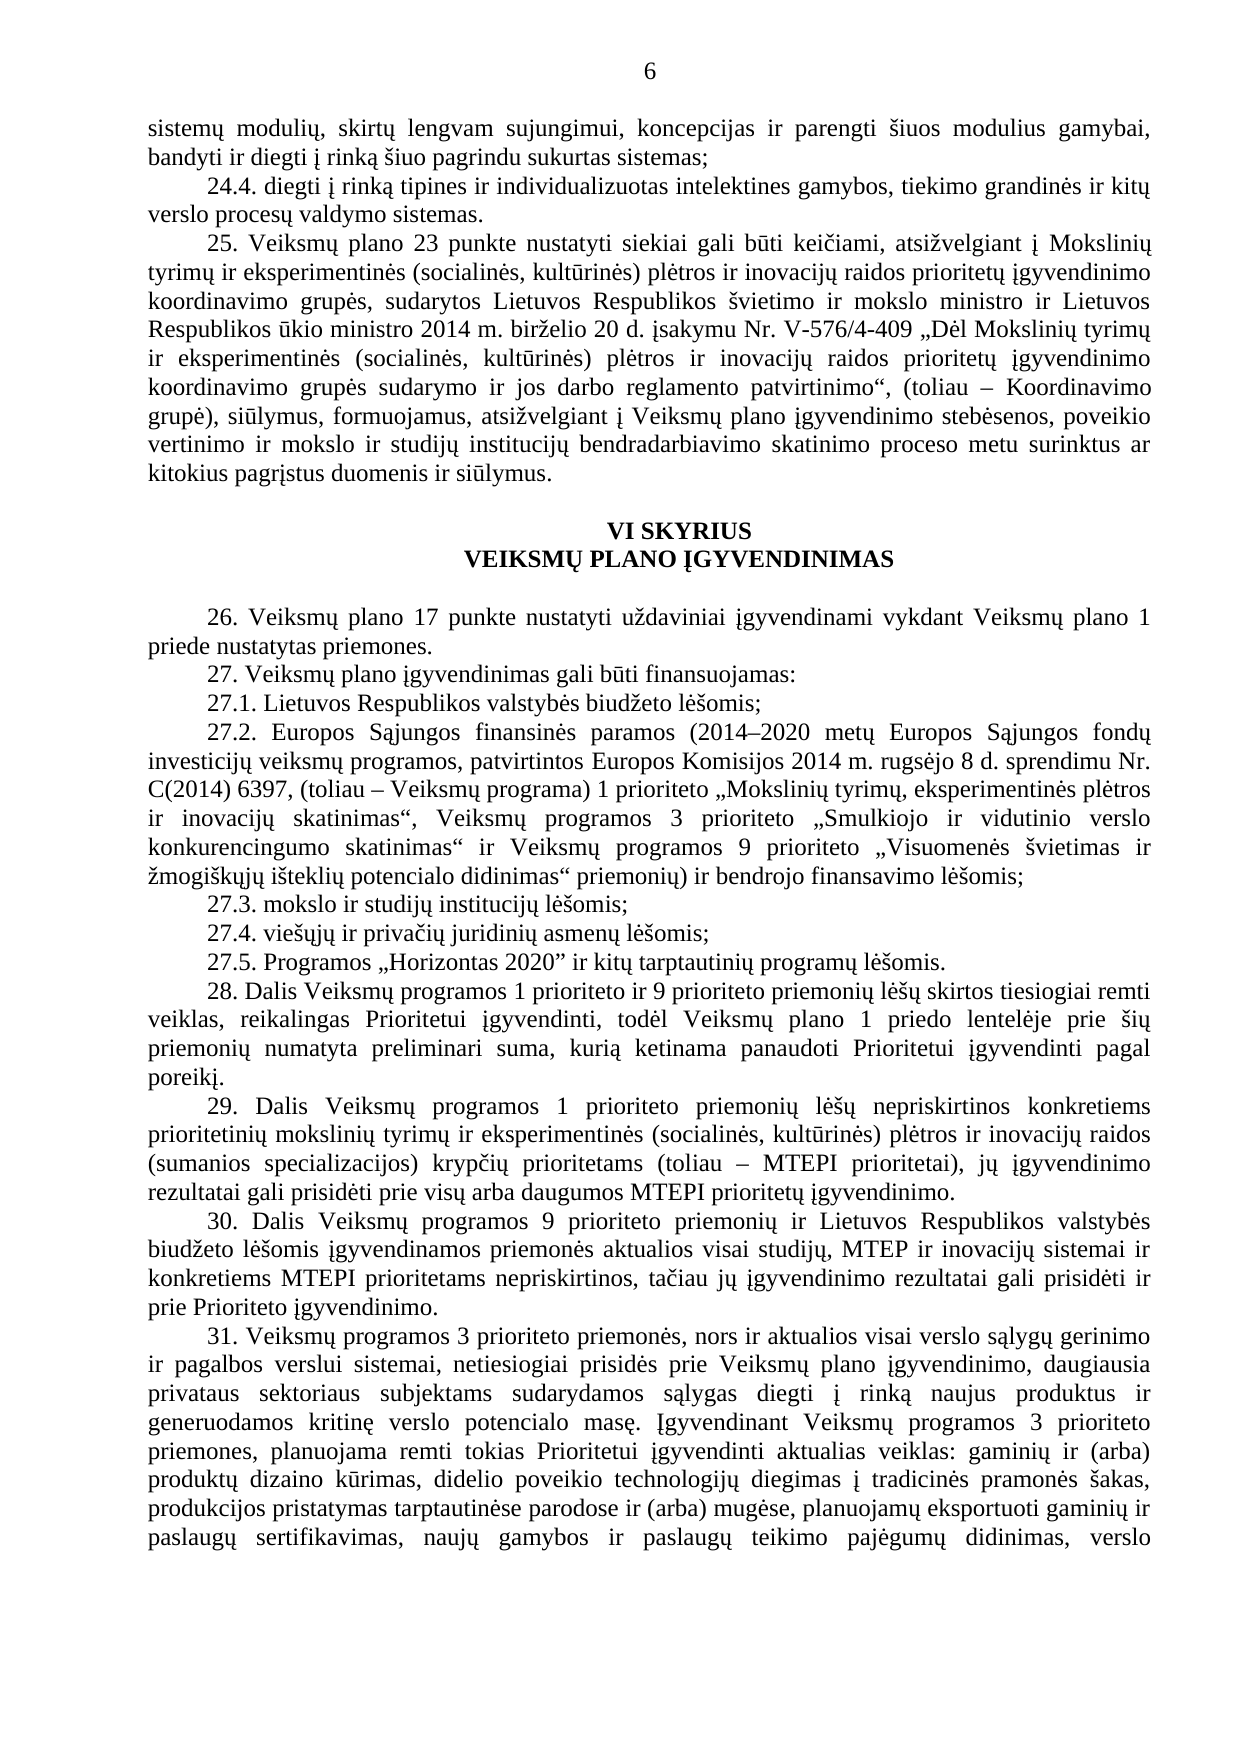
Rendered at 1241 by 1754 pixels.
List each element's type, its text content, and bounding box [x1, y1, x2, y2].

text 27.5. Programos „Horizontas 2020” ir kitų tarptautinių programų lėšomis. [148, 947, 1152, 976]
text 24.4. diegti į rinką tipines ir individualizuotas intelektines gamybos, tiekimo grandinės ir kitų verslo procesų valdymo sistemas. [148, 171, 1152, 228]
text VEIKSMŲ PLANO ĮGYVENDINIMAS [148, 544, 1152, 573]
text 25. Veiksmų plano 23 punkte nustatyti siekiai gali būti keičiami, atsižvelgiant į Mokslinių tyrimų ir eksperimentinės (socialinės, kultūrinės) plėtros ir inovacijų raidos prioritetų įgyvendinimo koordinavimo grupės, sudarytos Lietuvos Respublikos švietimo ir mokslo ministro ir Lietuvos Respublikos ūkio ministro 2014 m. birželio 20 d. įsakymu Nr. V-576/4-409 „Dėl Mokslinių tyrimų ir eksperimentinės (socialinės, kultūrinės) plėtros ir inovacijų raidos prioritetų įgyvendinimo koordinavimo grupės sudarymo ir jos darbo reglamento patvirtinimo“, (toliau – Koordinavimo grupė), siūlymus, formuojamus, atsižvelgiant į Veiksmų plano įgyvendinimo stebėsenos, poveikio vertinimo ir mokslo ir studijų institucijų bendradarbiavimo skatinimo proceso metu surinktus ar kitokius pagrįstus duomenis ir siūlymus. [148, 228, 1152, 487]
text 27. Veiksmų plano įgyvendinimas gali būti finansuojamas: [148, 659, 1152, 688]
text VI SKYRIUS [148, 516, 1152, 544]
text 27.3. mokslo ir studijų institucijų lėšomis; [148, 889, 1152, 918]
text 27.1. Lietuvos Respublikos valstybės biudžeto lėšomis; [148, 688, 1152, 717]
text 26. Veiksmų plano 17 punkte nustatyti uždaviniai įgyvendinami vykdant Veiksmų plano 1 priede nustatytas priemones. [148, 602, 1152, 659]
text 31. Veiksmų programos 3 prioriteto priemonės, nors ir aktualios visai verslo sąlygų gerinimo ir pagalbos verslui sistemai, netiesiogiai prisidės prie Veiksmų plano įgyvendinimo, daugiausia privataus sektoriaus subjektams sudarydamos sąlygas diegti į rinką naujus produktus ir generuodamos kritinę verslo potencialo masę. Įgyvendinant Veiksmų programos 3 prioriteto priemones, planuojama remti tokias Prioritetui įgyvendinti aktualias veiklas: gaminių ir (arba) produktų dizaino kūrimas, didelio poveikio technologijų diegimas į tradicinės pramonės šakas, produkcijos pristatymas tarptautinėse parodose ir (arba) mugėse, planuojamų eksportuoti gaminių ir paslaugų sertifikavimas, naujų gamybos ir paslaugų teikimo pajėgumų didinimas, verslo [148, 1321, 1152, 1551]
text sistemų modulių, skirtų lengvam sujungimui, koncepcijas ir parengti šiuos modulius gamybai, bandyti ir diegti į rinką šiuo pagrindu sukurtas sistemas; [148, 113, 1152, 171]
text 30. Dalis Veiksmų programos 9 prioriteto priemonių ir Lietuvos Respublikos valstybės biudžeto lėšomis įgyvendinamos priemonės aktualios visai studijų, MTEP ir inovacijų sistemai ir konkretiems MTEPI prioritetams nepriskirtinos, tačiau jų įgyvendinimo rezultatai gali prisidėti ir prie Prioriteto įgyvendinimo. [148, 1206, 1152, 1321]
text 28. Dalis Veiksmų programos 1 prioriteto ir 9 prioriteto priemonių lėšų skirtos tiesiogiai remti veiklas, reikalingas Prioritetui įgyvendinti, todėl Veiksmų plano 1 priedo lentelėje prie šių priemonių numatyta preliminari suma, kurią ketinama panaudoti Prioritetui įgyvendinti pagal poreikį. [148, 976, 1152, 1091]
text 27.2. Europos Sąjungos finansinės paramos (2014–2020 metų Europos Sąjungos fondų investicijų veiksmų programos, patvirtintos Europos Komisijos 2014 m. rugsėjo 8 d. sprendimu Nr. C(2014) 6397, (toliau – Veiksmų programa) 1 prioriteto „Mokslinių tyrimų, eksperimentinės plėtros ir inovacijų skatinimas“, Veiksmų programos 3 prioriteto „Smulkiojo ir vidutinio verslo konkurencingumo skatinimas“ ir Veiksmų programos 9 prioriteto „Visuomenės švietimas ir žmogiškųjų išteklių potencialo didinimas“ priemonių) ir bendrojo finansavimo lėšomis; [148, 717, 1152, 889]
text 29. Dalis Veiksmų programos 1 prioriteto priemonių lėšų nepriskirtinos konkretiems prioritetinių mokslinių tyrimų ir eksperimentinės (socialinės, kultūrinės) plėtros ir inovacijų raidos (sumanios specializacijos) krypčių prioritetams (toliau – MTEPI prioritetai), jų įgyvendinimo rezultatai gali prisidėti prie visų arba daugumos MTEPI prioritetų įgyvendinimo. [148, 1091, 1152, 1206]
text 27.4. viešųjų ir privačių juridinių asmenų lėšomis; [148, 918, 1152, 947]
